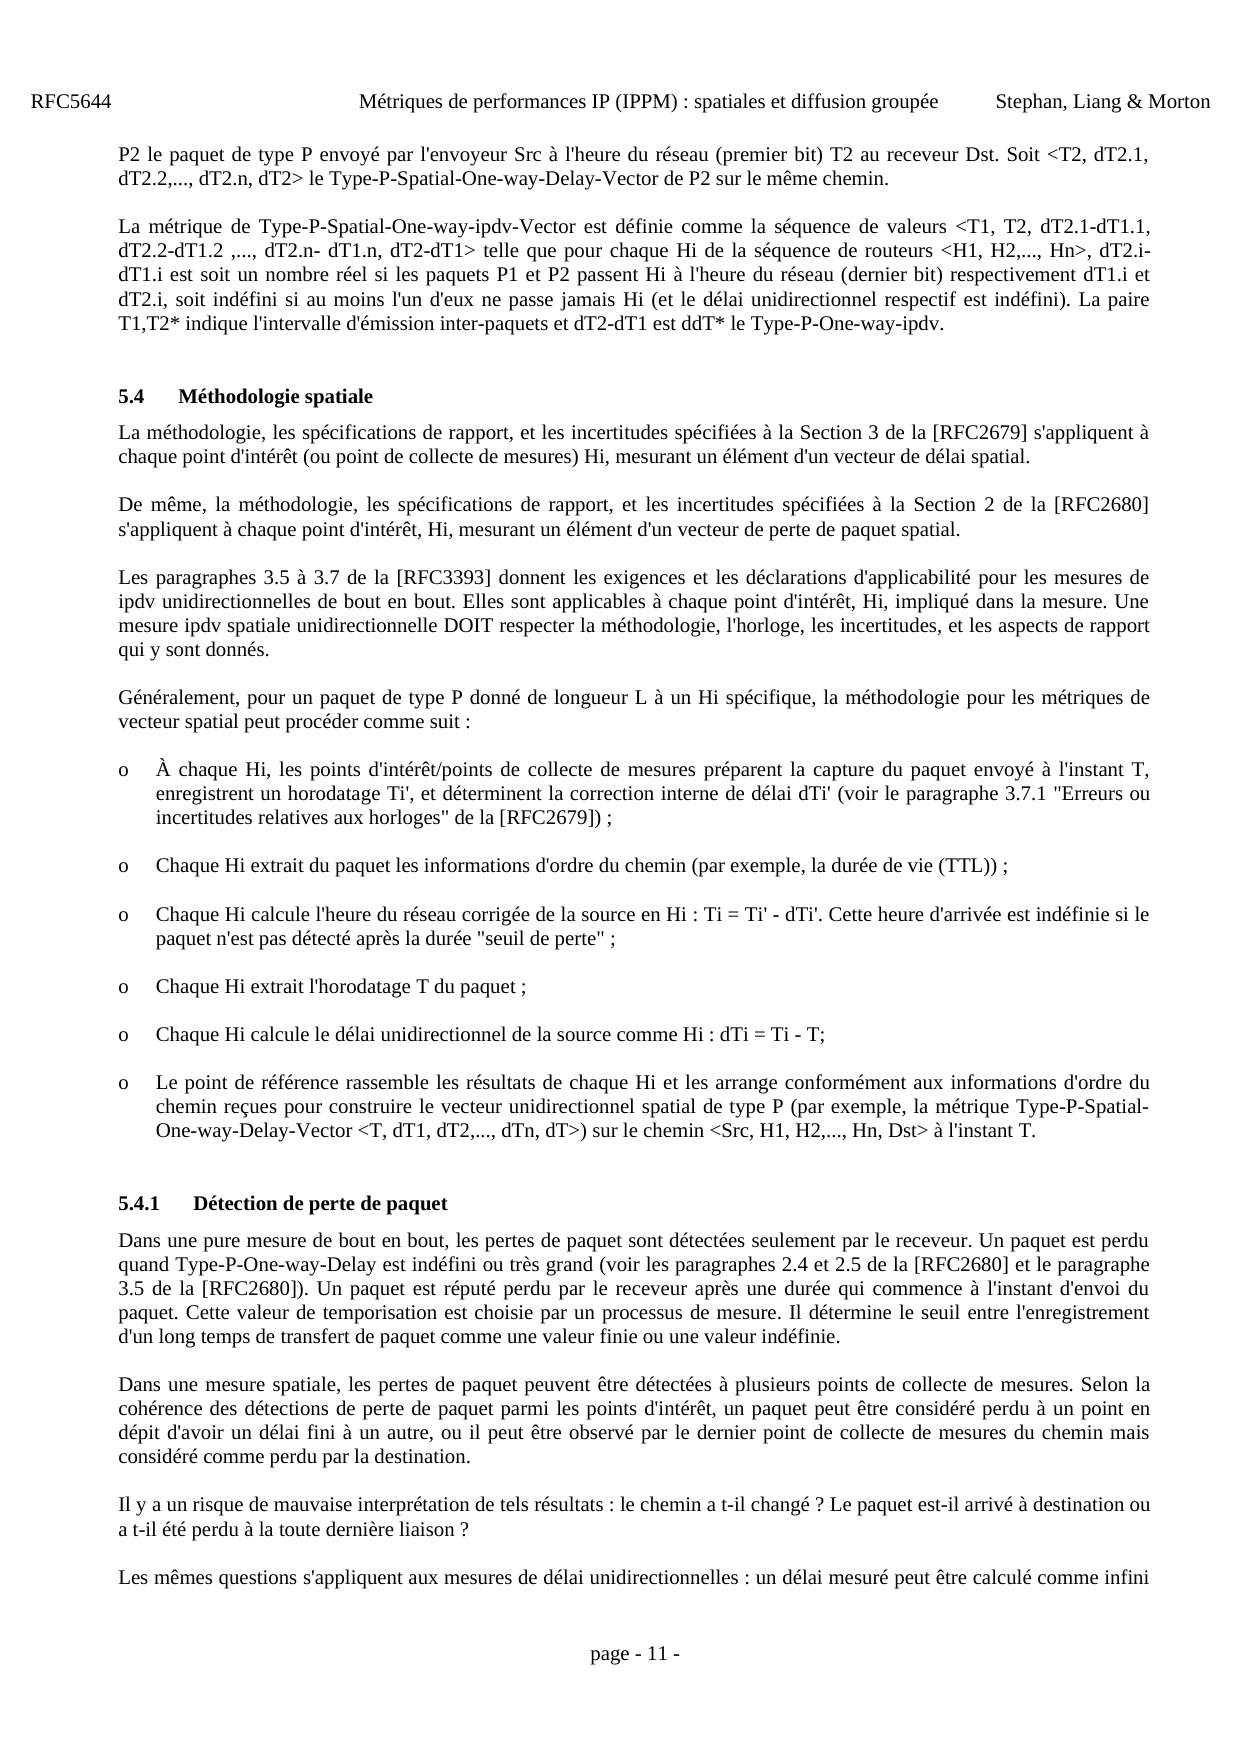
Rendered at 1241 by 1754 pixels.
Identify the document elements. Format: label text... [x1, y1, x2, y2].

text De même, la méthodologie, les spécifications de rapport, et les incertitudes spécifiées à la Section 2 de la [RFC2680] s'appliquent à chaque point d'intérêt, Hi, mesurant un élément d'un vecteur de perte de paquet spatial. [118, 492, 1152, 541]
text o Chaque Hi extrait du paquet les informations d'ordre du chemin (par exemple, la durée de vie (TTL)) ; [118, 853, 1152, 877]
text P2 le paquet de type P envoyé par l'envoyeur Src à l'heure du réseau (premier bit) T2 au receveur Dst. Soit <T2, dT2.1, dT2.2,..., dT2.n, dT2> le Type-P-Spatial-One-way-Delay-Vector de P2 sur le même chemin. [118, 142, 1152, 190]
subtitle 5.4.1 Détection de perte de paquet [118, 1191, 1152, 1215]
text o À chaque Hi, les points d'intérêt/points de collecte de mesures préparent la capture du paquet envoyé à l'instant T, enregistrent un horodatage Ti', et déterminent la correction interne de délai dTi' (voir le paragraphe 3.7.1 "Erreurs ou incertitudes relatives aux horloges" de la [RFC2679]) ; [118, 757, 1152, 829]
text La métrique de Type-P-Spatial-One-way-ipdv-Vector est définie comme la séquence de valeurs <T1, T2, dT2.1-dT1.1, dT2.2-dT1.2 ,..., dT2.n- dT1.n, dT2-dT1> telle que pour chaque Hi de la séquence de routeurs <H1, H2,..., Hn>, dT2.i-dT1.i est soit un nombre réel si les paquets P1 et P2 passent Hi à l'heure du réseau (dernier bit) respectivement dT1.i et dT2.i, soit indéfini si au moins l'un d'eux ne passe jamais Hi (et le délai unidirectionnel respectif est indéfini). La paire T1,T2* indique l'intervalle d'émission inter-paquets et dT2-dT1 est ddT* le Type-P-One-way-ipdv. [118, 214, 1152, 334]
text Dans une pure mesure de bout en bout, les pertes de paquet sont détectées seulement par le receveur. Un paquet est perdu quand Type-P-One-way-Delay est indéfini ou très grand (voir les paragraphes 2.4 et 2.5 de la [RFC2680] et le paragraphe 3.5 de la [RFC2680]). Un paquet est réputé perdu par le receveur après une durée qui commence à l'instant d'envoi du paquet. Cette valeur de temporisation est choisie par un processus de mesure. Il détermine le seuil entre l'enregistrement d'un long temps de transfert de paquet comme une valeur finie ou une valeur indéfinie. [118, 1228, 1152, 1348]
text Les mêmes questions s'appliquent aux mesures de délai unidirectionnelles : un délai mesuré peut être calculé comme infini [118, 1564, 1152, 1589]
text o Chaque Hi calcule l'heure du réseau corrigée de la source en Hi : Ti = Ti' - dTi'. Cette heure d'arrivée est indéfinie si le paquet n'est pas détecté après la durée "seuil de perte" ; [118, 901, 1152, 949]
text Généralement, pour un paquet de type P donné de longueur L à un Hi spécifique, la méthodologie pour les métriques de vecteur spatial peut procéder comme suit : [118, 685, 1152, 733]
text Dans une mesure spatiale, les pertes de paquet peuvent être détectées à plusieurs points de collecte de mesures. Selon la cohérence des détections de perte de paquet parmi les points d'intérêt, un paquet peut être considéré perdu à un point en dépit d'avoir un délai fini à un autre, ou il peut être observé par le dernier point de collecte de mesures du chemin mais considéré comme perdu par la destination. [118, 1372, 1152, 1468]
text Il y a un risque de mauvaise interprétation de tels résultats : le chemin a t-il changé ? Le paquet est-il arrivé à destination ou a t-il été perdu à la toute dernière liaison ? [118, 1492, 1152, 1541]
text o Le point de référence rassemble les résultats de chaque Hi et les arrange conformément aux informations d'ordre du chemin reçues pour construire le vecteur unidirectionnel spatial de type P (par exemple, la métrique Type-P-Spatial-One-way-Delay-Vector <T, dT1, dT2,..., dTn, dT>) sur le chemin <Src, H1, H2,..., Hn, Dst> à l'instant T. [118, 1070, 1152, 1142]
text La méthodologie, les spécifications de rapport, et les incertitudes spécifiées à la Section 3 de la [RFC2679] s'appliquent à chaque point d'intérêt (ou point de collecte de mesures) Hi, mesurant un élément d'un vecteur de délai spatial. [118, 420, 1152, 468]
text o Chaque Hi extrait l'horodatage T du paquet ; [118, 974, 1152, 998]
text o Chaque Hi calcule le délai unidirectionnel de la source comme Hi : dTi = Ti - T; [118, 1022, 1152, 1046]
subtitle 5.4 Méthodologie spatiale [118, 384, 1152, 408]
text Les paragraphes 3.5 à 3.7 de la [RFC3393] donnent les exigences et les déclarations d'applicabilité pour les mesures de ipdv unidirectionnelles de bout en bout. Elles sont applicables à chaque point d'intérêt, Hi, impliqué dans la mesure. Une mesure ipdv spatiale unidirectionnelle DOIT respecter la méthodologie, l'horloge, les incertitudes, et les aspects de rapport qui y sont donnés. [118, 564, 1152, 661]
